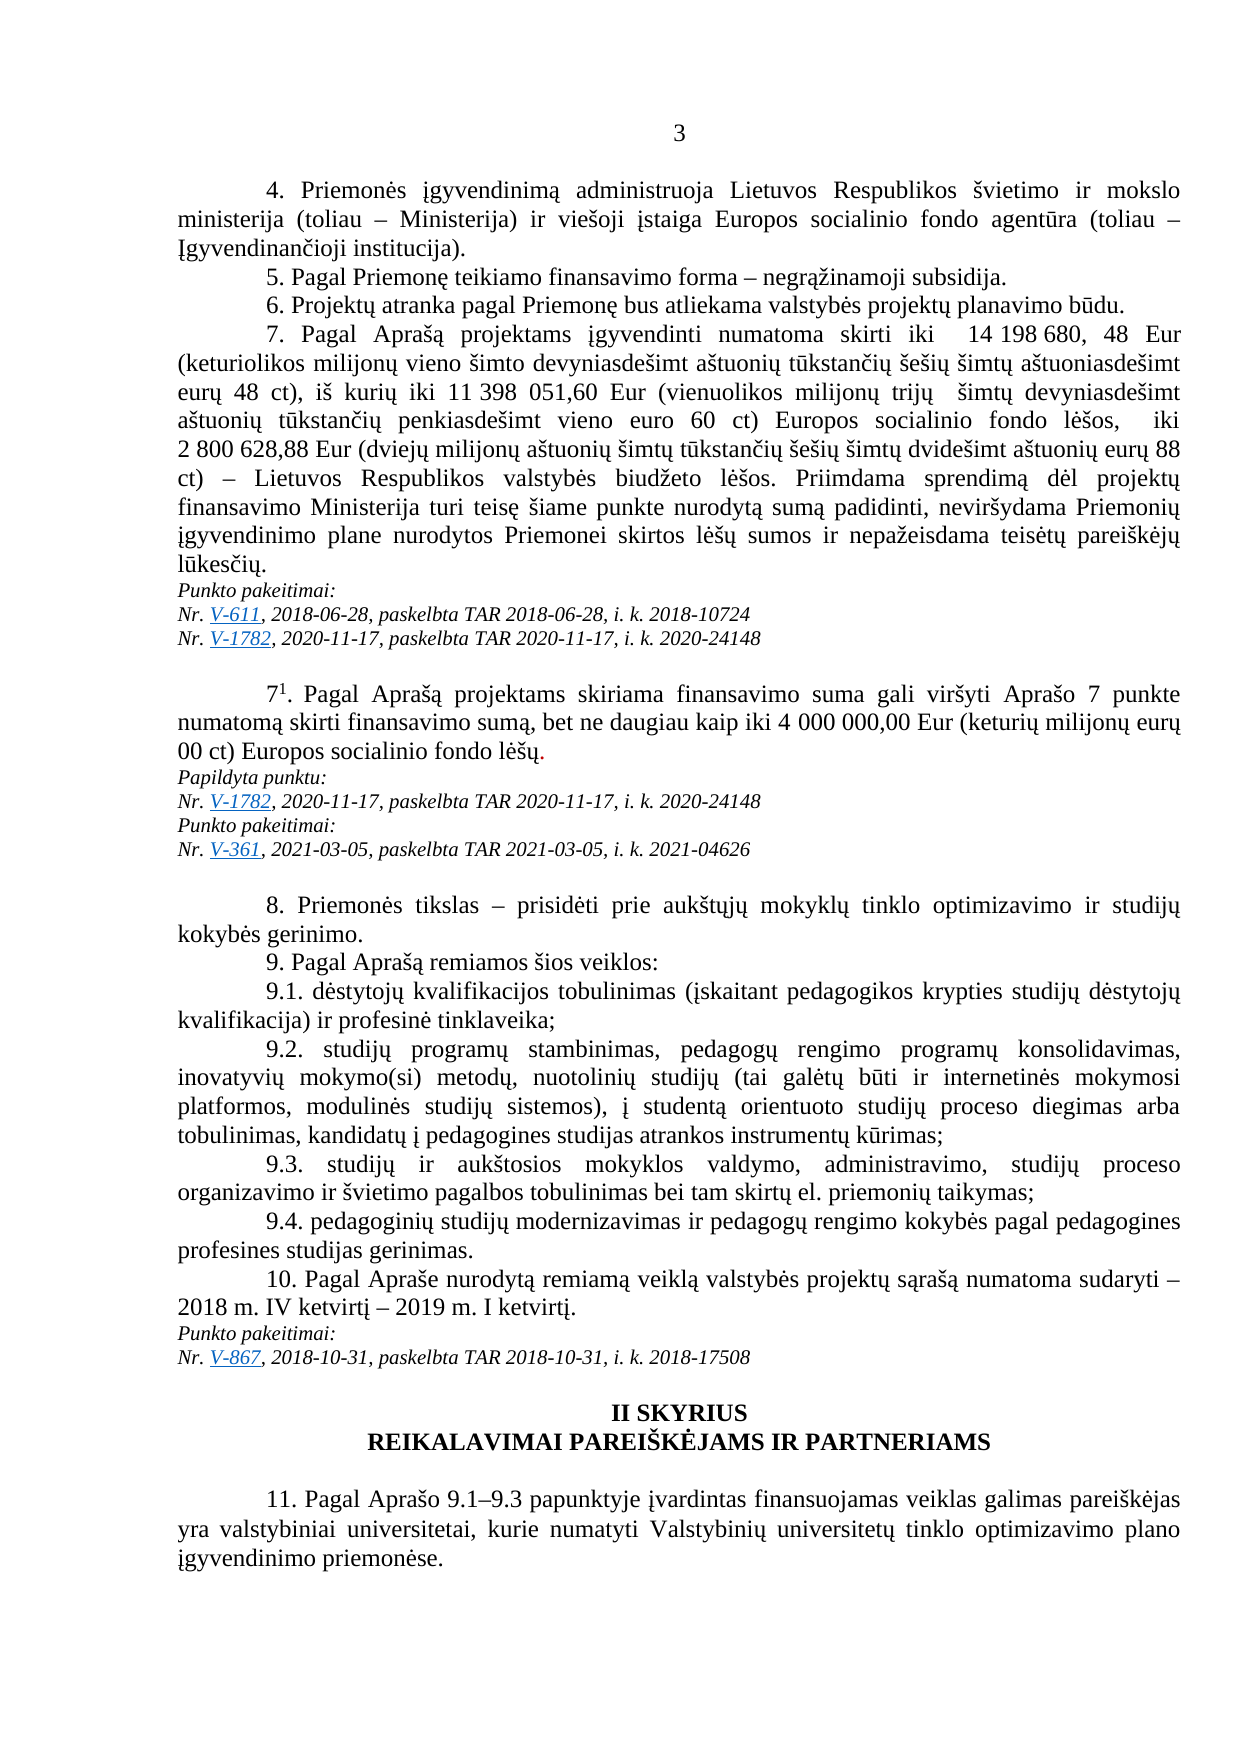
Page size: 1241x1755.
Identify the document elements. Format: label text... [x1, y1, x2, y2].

text Punkto pakeitimai: [177, 578, 1181, 602]
text 9. Pagal Aprašą remiamos šios veiklos: [177, 947, 1181, 976]
text 9.4. pedagoginių studijų modernizavimas ir pedagogų rengimo kokybės pagal pedagogines profesines studijas gerinimas. [177, 1206, 1181, 1264]
text 4. Priemonės įgyvendinimą administruoja Lietuvos Respublikos švietimo ir mokslo ministerija (toliau – Ministerija) ir viešoji įstaiga Europos socialinio fondo agentūra (toliau – Įgyvendinančioji institucija). [177, 175, 1181, 262]
text II SKYRIUS [177, 1398, 1181, 1427]
text Nr. V-867, 2018-10-31, paskelbta TAR 2018-10-31, i. k. 2018-17508 [177, 1345, 1181, 1369]
text REIKALAVIMAI PAREIŠKĖJAMS IR PARTNERIAMS [177, 1427, 1181, 1456]
text 71. Pagal Aprašą projektams skiriama finansavimo suma gali viršyti Aprašo 7 punkte numatomą skirti finansavimo sumą, bet ne daugiau kaip iki 4 000 000,00 Eur (keturių milijonų eurų 00 ct) Europos socialinio fondo lėšų. [177, 679, 1181, 765]
text Nr. V-1782, 2020-11-17, paskelbta TAR 2020-11-17, i. k. 2020-24148 [177, 789, 1181, 813]
text 9.3. studijų ir aukštosios mokyklos valdymo, administravimo, studijų proceso organizavimo ir švietimo pagalbos tobulinimas bei tam skirtų el. priemonių taikymas; [177, 1149, 1181, 1206]
text 9.2. studijų programų stambinimas, pedagogų rengimo programų konsolidavimas, inovatyvių mokymo(si) metodų, nuotolinių studijų (tai galėtų būti ir internetinės mokymosi platformos, modulinės studijų sistemos), į studentą orientuoto studijų proceso diegimas arba tobulinimas, kandidatų į pedagogines studijas atrankos instrumentų kūrimas; [177, 1034, 1181, 1149]
text 11. Pagal Aprašo 9.1–9.3 papunktyje įvardintas finansuojamas veiklas galimas pareiškėjas yra valstybiniai universitetai, kurie numatyti Valstybinių universitetų tinklo optimizavimo plano įgyvendinimo priemonėse. [177, 1484, 1181, 1572]
text Nr. V-361, 2021-03-05, paskelbta TAR 2021-03-05, i. k. 2021-04626 [177, 837, 1181, 861]
text Papildyta punktu: [177, 765, 1181, 789]
text 9.1. dėstytojų kvalifikacijos tobulinimas (įskaitant pedagogikos krypties studijų dėstytojų kvalifikacija) ir profesinė tinklaveika; [177, 976, 1181, 1034]
text 10. Pagal Apraše nurodytą remiamą veiklą valstybės projektų sąrašą numatoma sudaryti –2018 m. IV ketvirtį – 2019 m. I ketvirtį. [177, 1264, 1181, 1321]
text Punkto pakeitimai: [177, 1321, 1181, 1345]
text 8. Priemonės tikslas – prisidėti prie aukštųjų mokyklų tinklo optimizavimo ir studijų kokybės gerinimo. [177, 890, 1181, 947]
text Nr. V-1782, 2020-11-17, paskelbta TAR 2020-11-17, i. k. 2020-24148 [177, 626, 1181, 650]
text 5. Pagal Priemonę teikiamo finansavimo forma – negrąžinamoji subsidija. [177, 262, 1181, 290]
text 6. Projektų atranka pagal Priemonę bus atliekama valstybės projektų planavimo būdu. [177, 290, 1181, 319]
text Nr. V-611, 2018-06-28, paskelbta TAR 2018-06-28, i. k. 2018-10724 [177, 602, 1181, 626]
text 7. Pagal Aprašą projektams įgyvendinti numatoma skirti iki 14 198 680, 48 Eur (keturiolikos milijonų vieno šimto devyniasdešimt aštuonių tūkstančių šešių šimtų aštuoniasdešimt eurų 48 ct), iš kurių iki 11 398 051,60 Eur (vienuolikos milijonų trijų šimtų devyniasdešimt aštuonių tūkstančių penkiasdešimt vieno euro 60 ct) Europos socialinio fondo lėšos, iki 2 800 628,88 Eur (dviejų milijonų aštuonių šimtų tūkstančių šešių šimtų dvidešimt aštuonių eurų 88 ct) – Lietuvos Respublikos valstybės biudžeto lėšos. Priimdama sprendimą dėl projektų finansavimo Ministerija turi teisę šiame punkte nurodytą sumą padidinti, neviršydama Priemonių įgyvendinimo plane nurodytos Priemonei skirtos lėšų sumos ir nepažeisdama teisėtų pareiškėjų lūkesčių. [177, 319, 1181, 578]
text Punkto pakeitimai: [177, 813, 1181, 837]
